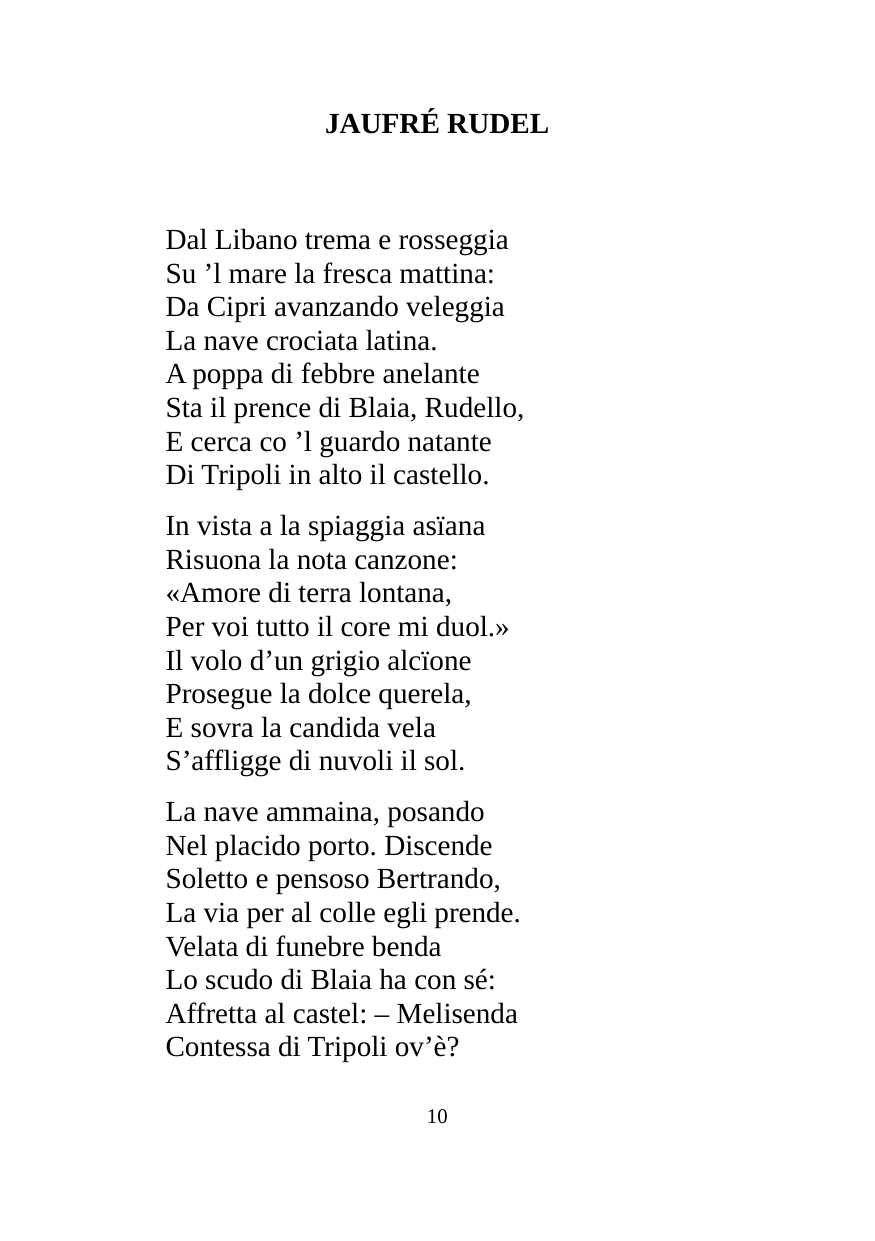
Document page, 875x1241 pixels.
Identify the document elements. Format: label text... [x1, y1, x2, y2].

text In vista a la spiaggia asïana Risuona la nota canzone: «Amore di terra lontana, Per voi tutto il core mi duol.» Il volo d’un grigio alcïone Prosegue la dolce querela, E sovra la candida vela S’affligge di nuvoli il sol. [165, 508, 768, 777]
text La nave ammaina, posando Nel placido porto. Discende Soletto e pensoso Bertrando, La via per al colle egli prende. Velata di funebre benda Lo scudo di Blaia ha con sé: Affretta al castel: – Melisenda Contessa di Tripoli ov’è? [165, 794, 768, 1063]
subtitle JAUFRÉ RUDEL [106, 106, 768, 140]
text Dal Libano trema e rosseggia Su ’l mare la fresca mattina: Da Cipri avanzando veleggia La nave crociata latina. A poppa di febbre anelante Sta il prence di Blaia, Rudello, E cerca co ’l guardo natante Di Tripoli in alto il castello. [165, 222, 768, 491]
